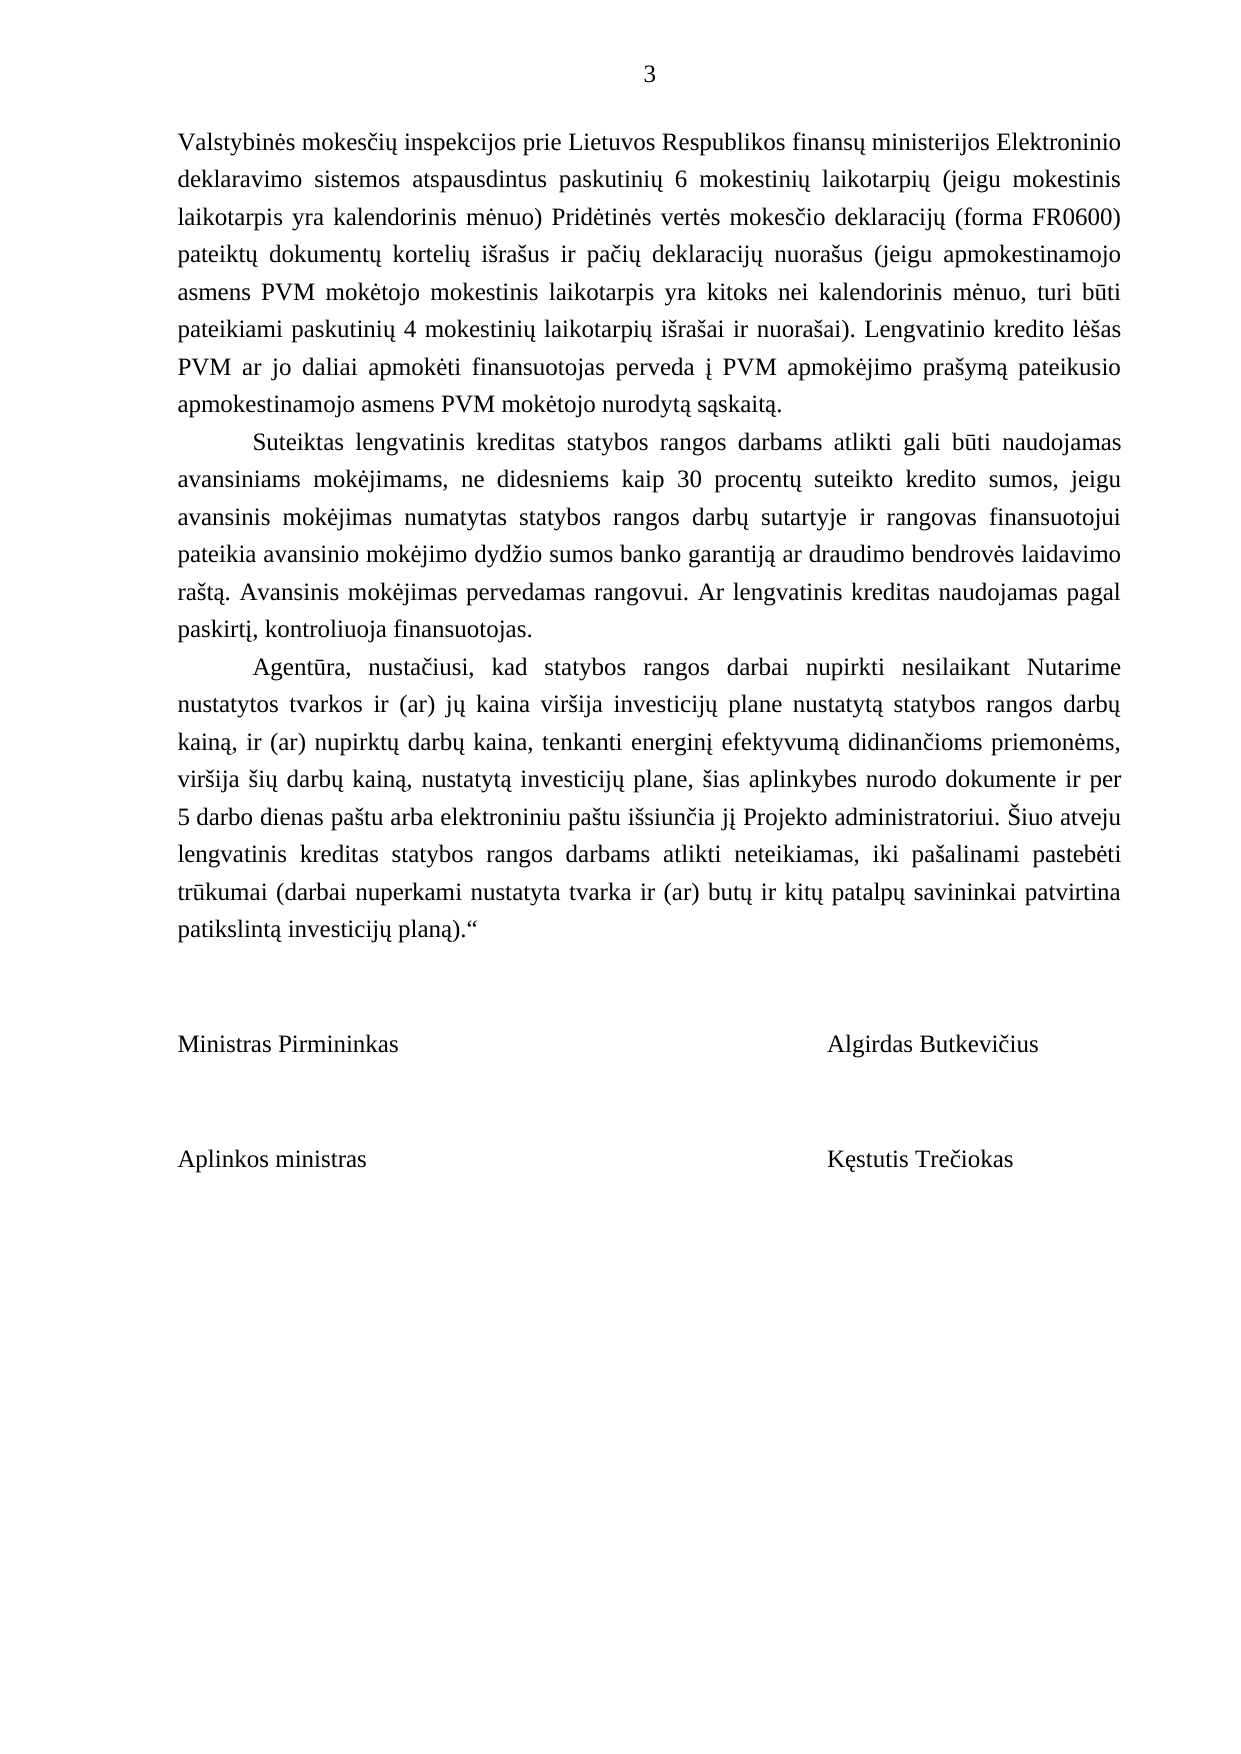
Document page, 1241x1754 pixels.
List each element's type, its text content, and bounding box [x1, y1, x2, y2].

text Aplinkos ministras Kęstutis Trečiokas [177, 1144, 1122, 1173]
text Valstybinės mokesčių inspekcijos prie Lietuvos Respublikos finansų ministerijos Elektroninio deklaravimo sistemos atspausdintus paskutinių 6 mokestinių laikotarpių (jeigu mokestinis laikotarpis yra kalendorinis mėnuo) Pridėtinės vertės mokesčio deklaracijų (forma FR0600) pateiktų dokumentų kortelių išrašus ir pačių deklaracijų nuorašus (jeigu apmokestinamojo asmens PVM mokėtojo mokestinis laikotarpis yra kitoks nei kalendorinis mėnuo, turi būti pateikiami paskutinių 4 mokestinių laikotarpių išrašai ir nuorašai). Lengvatinio kredito lėšas PVM ar jo daliai apmokėti finansuotojas perveda į PVM apmokėjimo prašymą pateikusio apmokestinamojo asmens PVM mokėtojo nurodytą sąskaitą. [177, 118, 1122, 418]
text Ministras Pirmininkas Algirdas Butkevičius [177, 1029, 1122, 1058]
text Agentūra, nustačiusi, kad statybos rangos darbai nupirkti nesilaikant Nutarime nustatytos tvarkos ir (ar) jų kaina viršija investicijų plane nustatytą statybos rangos darbų kainą, ir (ar) nupirktų darbų kaina, tenkanti energinį efektyvumą didinančioms priemonėms, viršija šių darbų kainą, nustatytą investicijų plane, šias aplinkybes nurodo dokumente ir per 5 darbo dienas paštu arba elektroniniu paštu išsiunčia jį Projekto administratoriui. Šiuo atveju lengvatinis kreditas statybos rangos darbams atlikti neteikiamas, iki pašalinami pastebėti trūkumai (darbai nuperkami nustatyta tvarka ir (ar) butų ir kitų patalpų savininkai patvirtina patikslintą investicijų planą).“ [177, 643, 1122, 943]
text Suteiktas lengvatinis kreditas statybos rangos darbams atlikti gali būti naudojamas avansiniams mokėjimams, ne didesniems kaip 30 procentų suteikto kredito sumos, jeigu avansinis mokėjimas numatytas statybos rangos darbų sutartyje ir rangovas finansuotojui pateikia avansinio mokėjimo dydžio sumos banko garantiją ar draudimo bendrovės laidavimo raštą. Avansinis mokėjimas pervedamas rangovui. Ar lengvatinis kreditas naudojamas pagal paskirtį, kontroliuoja finansuotojas. [177, 418, 1122, 643]
